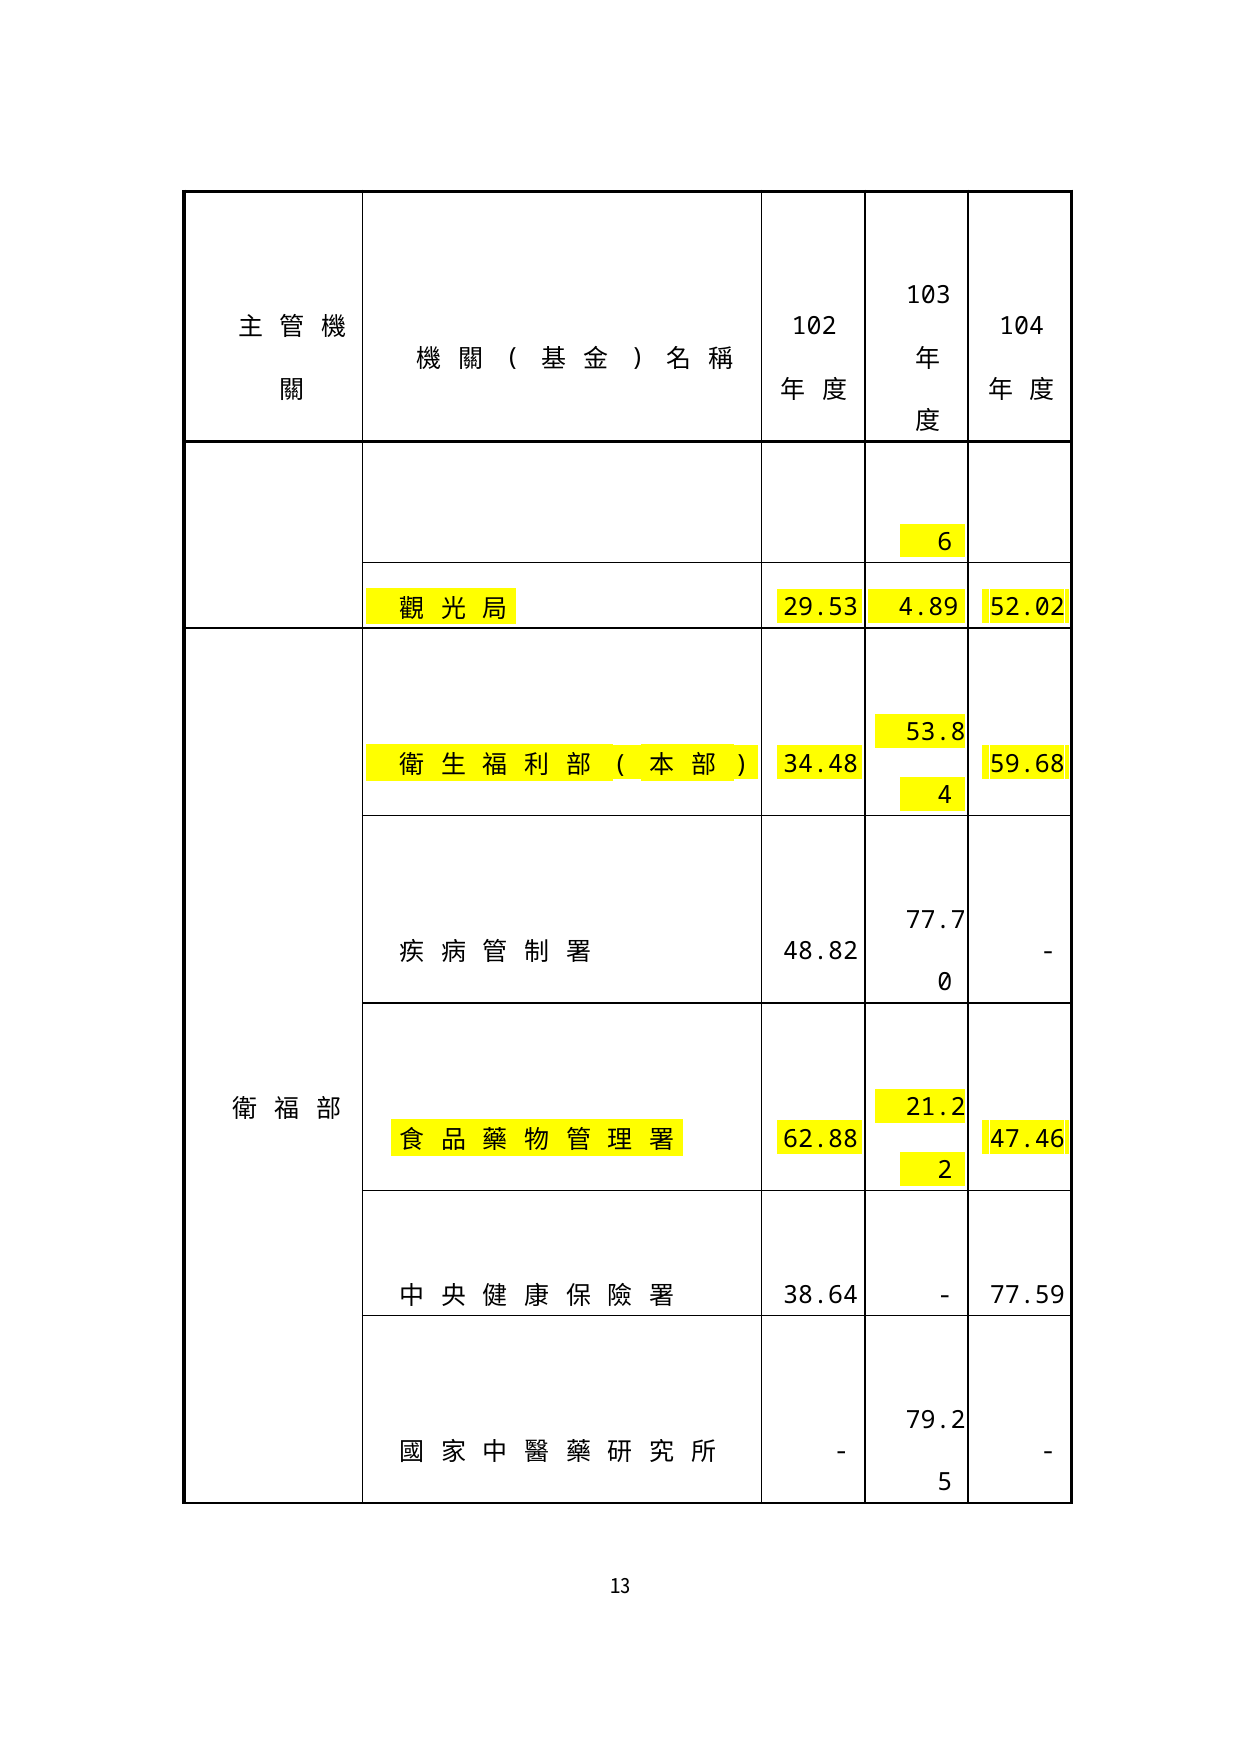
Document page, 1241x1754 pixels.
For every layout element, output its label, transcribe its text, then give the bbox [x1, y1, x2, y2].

table_cell 食品藥物管理署 [363, 1004, 761, 1189]
table_cell 53.84 [866, 629, 967, 814]
table_cell 34.48 [762, 629, 864, 814]
table_header 機關(基金)名稱 [363, 193, 761, 439]
table_cell 29.53 [762, 563, 864, 627]
table_header 103年度 [866, 193, 967, 439]
table_cell [969, 443, 1070, 561]
table_cell 衛福部 [186, 629, 362, 1502]
table_cell - [866, 1191, 967, 1314]
table_cell 國家中醫藥研究所 [363, 1316, 761, 1502]
table_cell 38.64 [762, 1191, 864, 1314]
table_cell 62.88 [762, 1004, 864, 1189]
table_cell 觀光局 [363, 563, 761, 627]
table_cell [762, 443, 864, 561]
table_cell 59.68 [969, 629, 1070, 814]
table_cell - [762, 1316, 864, 1502]
table_cell 52.02 [969, 563, 1070, 627]
table_header 主管機關 [186, 193, 362, 439]
table_header 102年度 [762, 193, 864, 439]
table_cell [363, 443, 761, 561]
table_cell 48.82 [762, 816, 864, 1002]
table_cell 疾病管制署 [363, 816, 761, 1002]
table_cell 21.22 [866, 1004, 967, 1189]
table_cell 衛生福利部(本部) [363, 629, 761, 814]
table_cell 4.89 [866, 563, 967, 627]
table_cell 77.70 [866, 816, 967, 1002]
table_cell 47.46 [969, 1004, 1070, 1189]
table_cell [186, 443, 362, 627]
table_cell - [969, 816, 1070, 1002]
table_cell - [969, 1316, 1070, 1502]
table_cell 77.59 [969, 1191, 1070, 1314]
table_cell 79.25 [866, 1316, 967, 1502]
table_cell 中央健康保險署 [363, 1191, 761, 1314]
table_cell 6 [866, 443, 967, 561]
table_header 104年度 [969, 193, 1070, 439]
